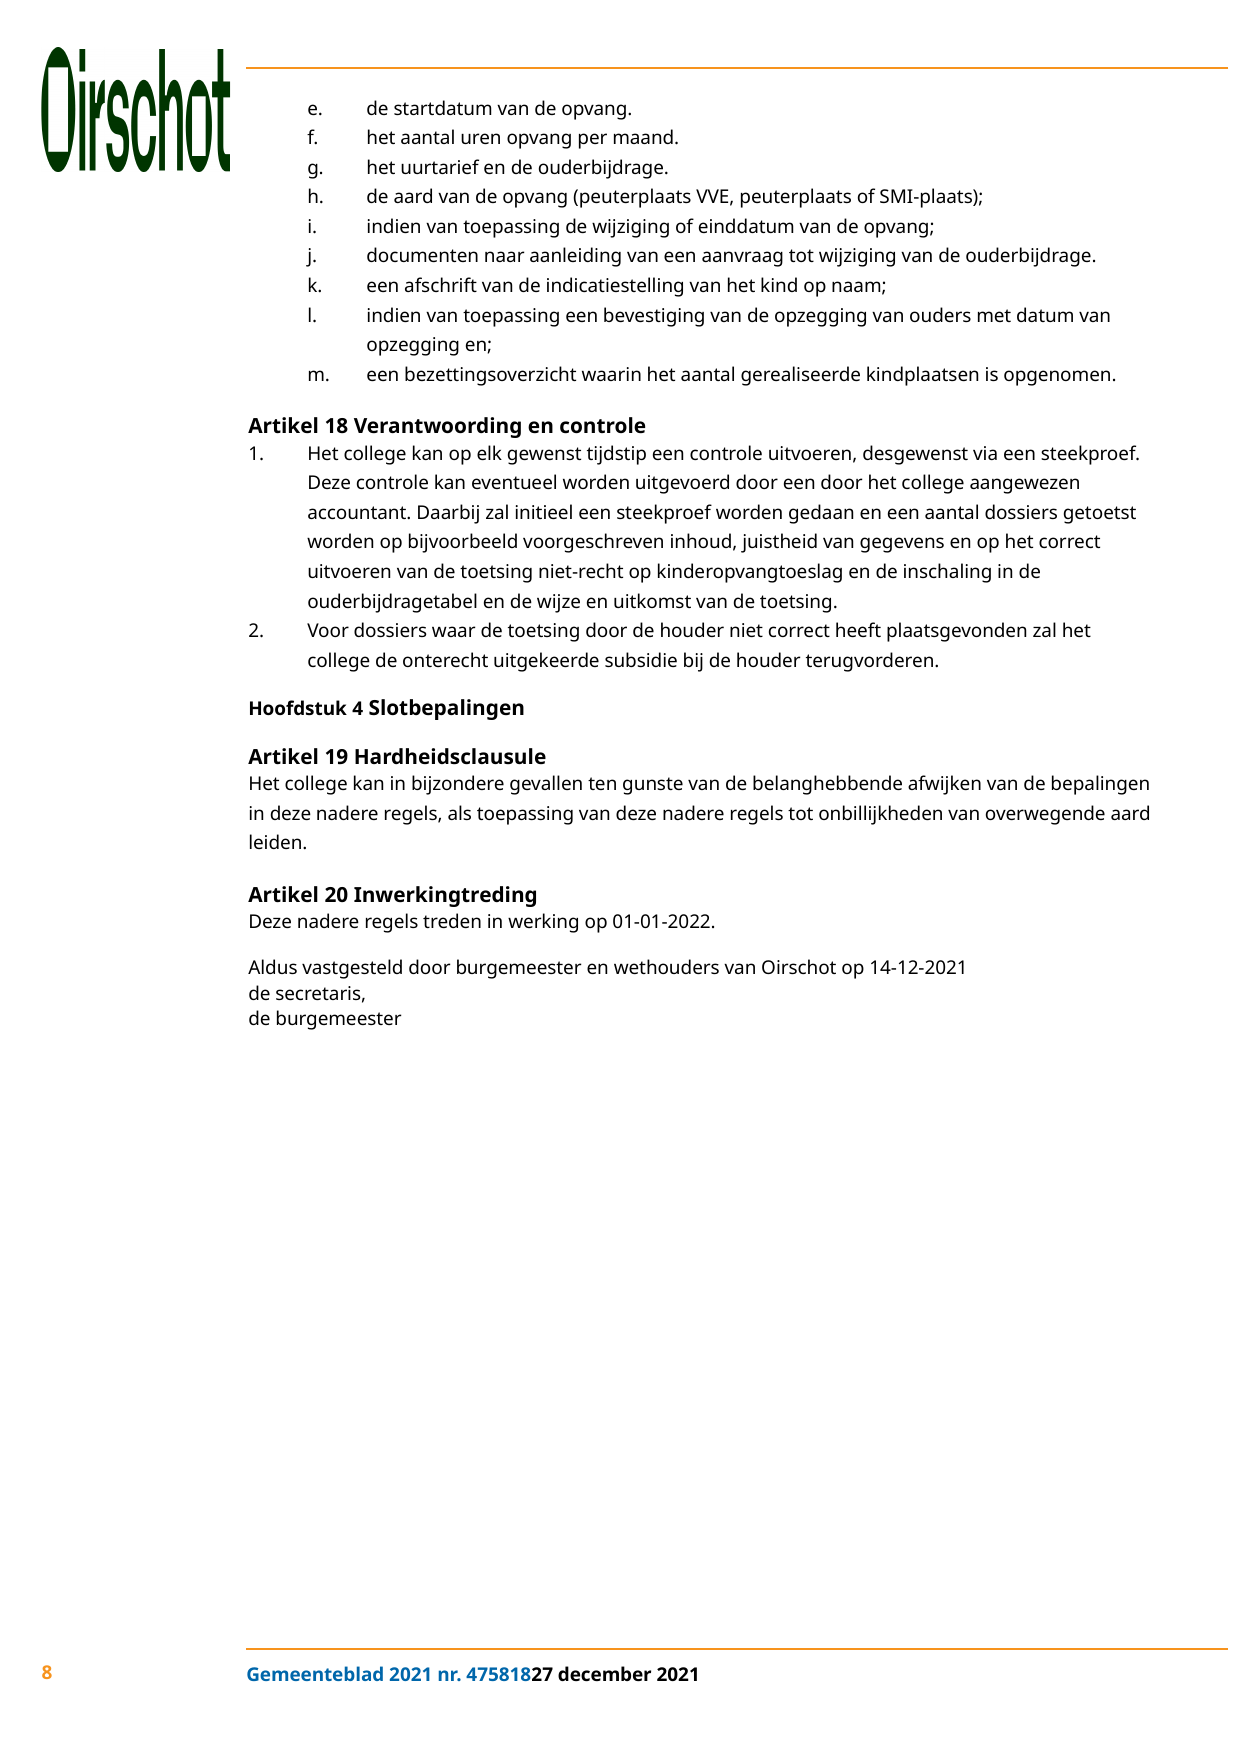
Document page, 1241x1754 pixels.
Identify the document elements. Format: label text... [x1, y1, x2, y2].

text de secretaris, [248, 980, 1152, 1005]
list een afschrift van de indicatiestelling van het kind op naam; [307, 272, 1152, 298]
text Deze nadere regels treden in werking op 01-01-2022. [248, 908, 1152, 934]
text Artikel 19 Hardheidsclausule [248, 742, 1152, 770]
list Voor dossiers waar de toetsing door de houder niet correct heeft plaatsgevonden zal het college de onterecht uitgekeerde subsidie bij de houder terugvorderen. [248, 617, 1152, 673]
list een bezettingsoverzicht waarin het aantal gerealiseerde kindplaatsen is opgenomen. [307, 361, 1152, 387]
list Het college kan op elk gewenst tijdstip een controle uitvoeren, desgewenst via een steekproef. Deze controle kan eventueel worden uitgevoerd door een door het college aangewezen accountant. Daarbij zal initieel een steekproef worden gedaan en een aantal dossiers getoetst worden op bijvoorbeeld voorgeschreven inhoud, juistheid van gegevens en op het correct uitvoeren van de toetsing niet-recht op kinderopvangtoeslag en de inschaling in de ouderbijdragetabel en de wijze en uitkomst van de toetsing. [248, 440, 1152, 613]
list het uurtarief en de ouderbijdrage. [307, 154, 1152, 180]
text Artikel 20 Inwerkingtreding [248, 880, 1152, 908]
text Hoofdstuk 4 Slotbepalingen [248, 693, 1152, 721]
list indien van toepassing de wijziging of einddatum van de opvang; [307, 213, 1152, 239]
text Artikel 18 Verantwoording en controle [248, 411, 1152, 440]
picture [41, 47, 231, 172]
text Aldus vastgesteld door burgemeester en wethouders van Oirschot op 14-12-2021 [248, 954, 1152, 980]
list de startdatum van de opvang. [307, 95, 1152, 121]
text de burgemeester [248, 1005, 1152, 1031]
list indien van toepassing een bevestiging van de opzegging van ouders met datum van opzegging en; [307, 302, 1152, 357]
list de aard van de opvang (peuterplaats VVE, peuterplaats of SMI-plaats); [307, 183, 1152, 209]
list documenten naar aanleiding van een aanvraag tot wijziging van de ouderbijdrage. [307, 243, 1152, 268]
list het aantal uren opvang per maand. [307, 124, 1152, 150]
text Het college kan in bijzondere gevallen ten gunste van de belanghebbende afwijken van de bepalingen in deze nadere regels, als toepassing van deze nadere regels tot onbillijkheden van overwegende aard leiden. [248, 770, 1152, 855]
